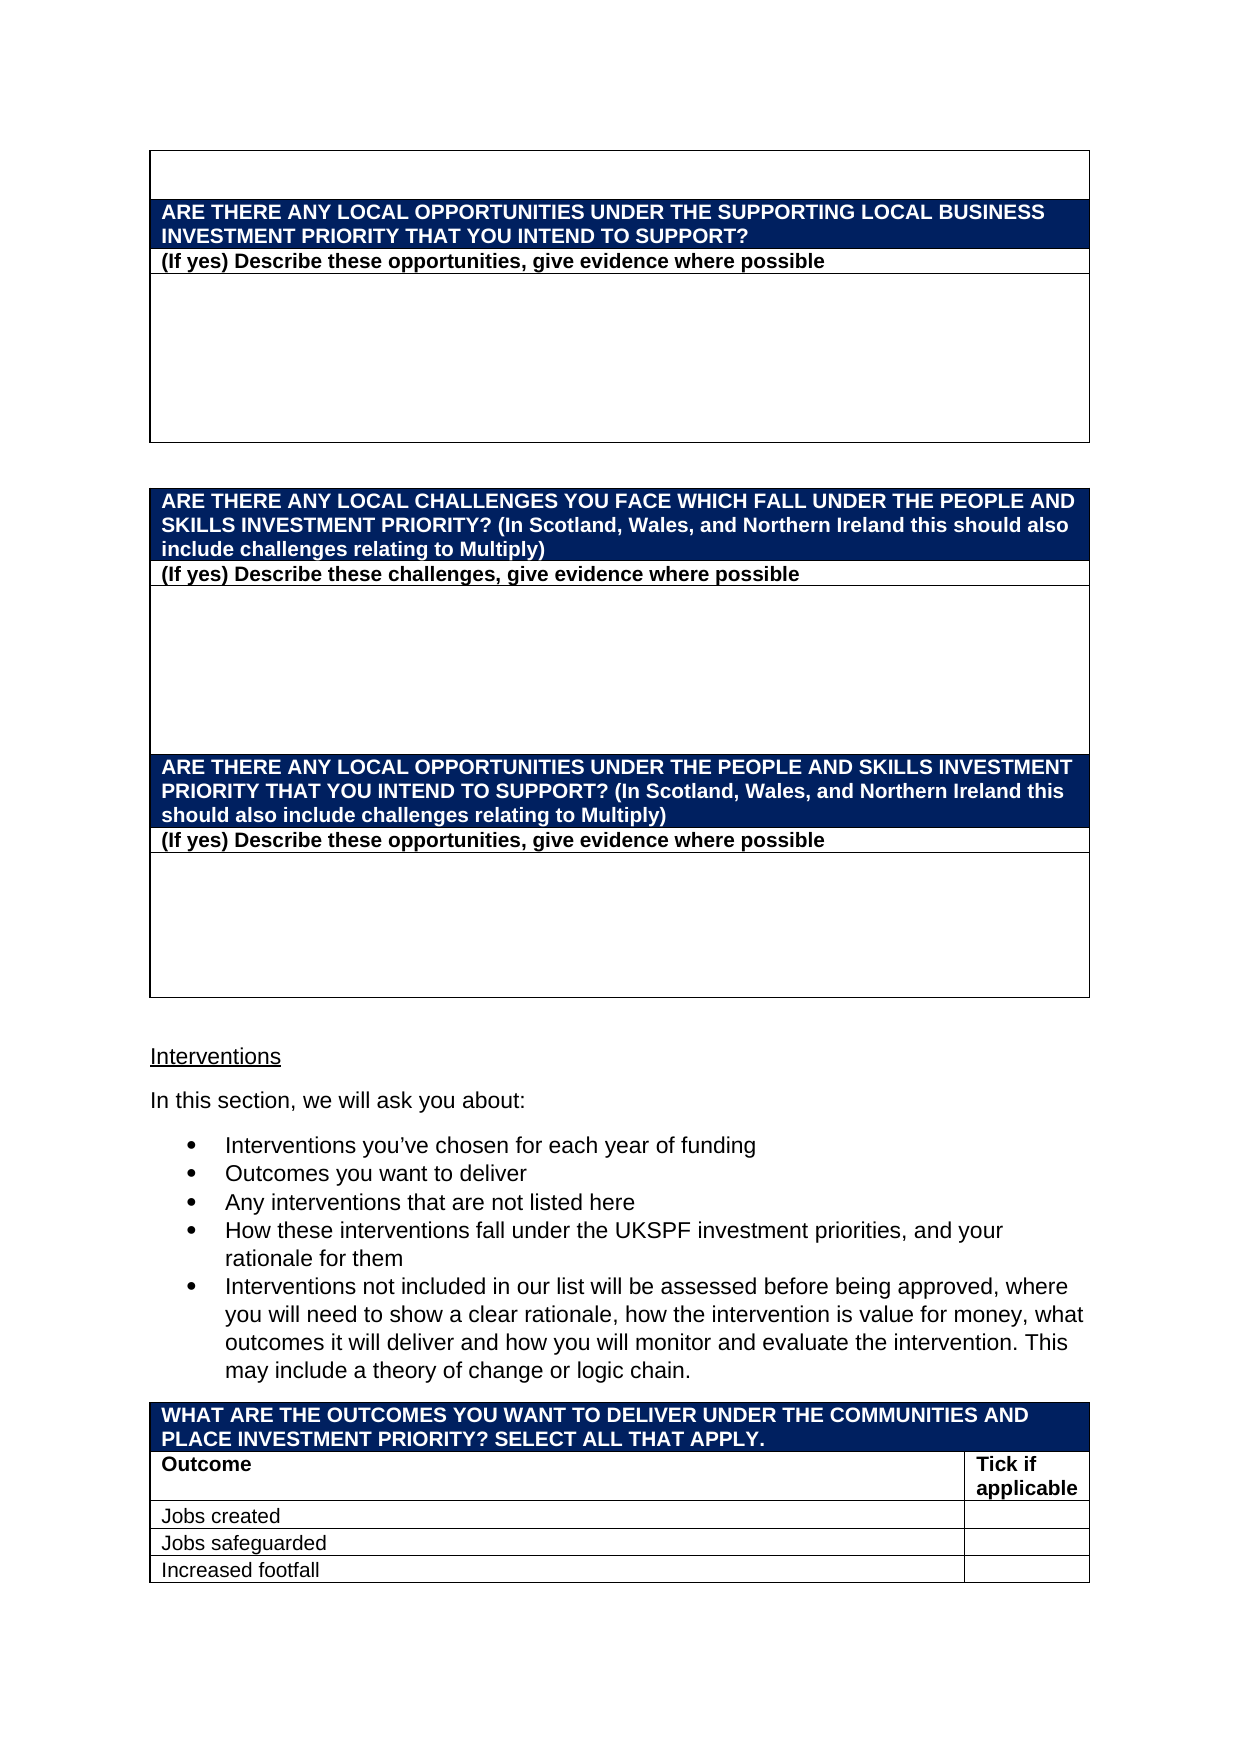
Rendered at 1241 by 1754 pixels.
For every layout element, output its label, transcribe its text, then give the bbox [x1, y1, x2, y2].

list Interventions not included in our list will be assessed before being approved, where you will need to show a clear rationale, how the intervention is value for money, what outcomes it will deliver and how you will monitor and evaluate the intervention. This may include a theory of change or logic chain. [187, 1273, 1090, 1384]
table_cell ARE THERE ANY LOCAL OPPORTUNITIES UNDER THE PEOPLE AND SKILLS INVESTMENT PRIORITY THAT YOU INTEND TO SUPPORT? (In Scotland, Wales, and Northern Ireland this should also include challenges relating to Multiply) [151, 755, 1089, 827]
table_cell Increased footfall [151, 1556, 964, 1582]
table_cell Jobs created [151, 1501, 964, 1527]
list Any interventions that are not listed here [187, 1188, 1090, 1215]
list Interventions you’ve chosen for each year of funding [187, 1132, 1090, 1159]
table_cell [151, 586, 1089, 754]
table_cell [965, 1556, 1089, 1582]
table_cell [151, 151, 1089, 199]
table_cell (If yes) Describe these opportunities, give evidence where possible [151, 249, 1089, 273]
list How these interventions fall under the UKSPF investment priorities, and your rationale for them [187, 1217, 1090, 1271]
table_cell Jobs safeguarded [151, 1529, 964, 1555]
list Outcomes you want to deliver [187, 1160, 1090, 1187]
text In this section, we will ask you about: [150, 1087, 1090, 1114]
table_cell Outcome [151, 1452, 964, 1500]
table_cell (If yes) Describe these opportunities, give evidence where possible [151, 828, 1089, 852]
table_cell [151, 274, 1089, 442]
table_cell [151, 853, 1089, 997]
table_cell [965, 1529, 1089, 1555]
table_cell (If yes) Describe these challenges, give evidence where possible [151, 561, 1089, 585]
table_cell [965, 1501, 1089, 1527]
table_header WHAT ARE THE OUTCOMES YOU WANT TO DELIVER UNDER THE COMMUNITIES AND PLACE INVESTMENT PRIORITY? SELECT ALL THAT APPLY. [151, 1403, 1089, 1451]
table_header ARE THERE ANY LOCAL CHALLENGES YOU FACE WHICH FALL UNDER THE PEOPLE AND SKILLS INVESTMENT PRIORITY? (In Scotland, Wales, and Northern Ireland this should also include challenges relating to Multiply) [151, 489, 1089, 560]
table_cell Tick if applicable [965, 1452, 1089, 1500]
table_cell ARE THERE ANY LOCAL OPPORTUNITIES UNDER THE SUPPORTING LOCAL BUSINESS INVESTMENT PRIORITY THAT YOU INTEND TO SUPPORT? [151, 200, 1089, 248]
text Interventions [150, 1043, 1090, 1069]
